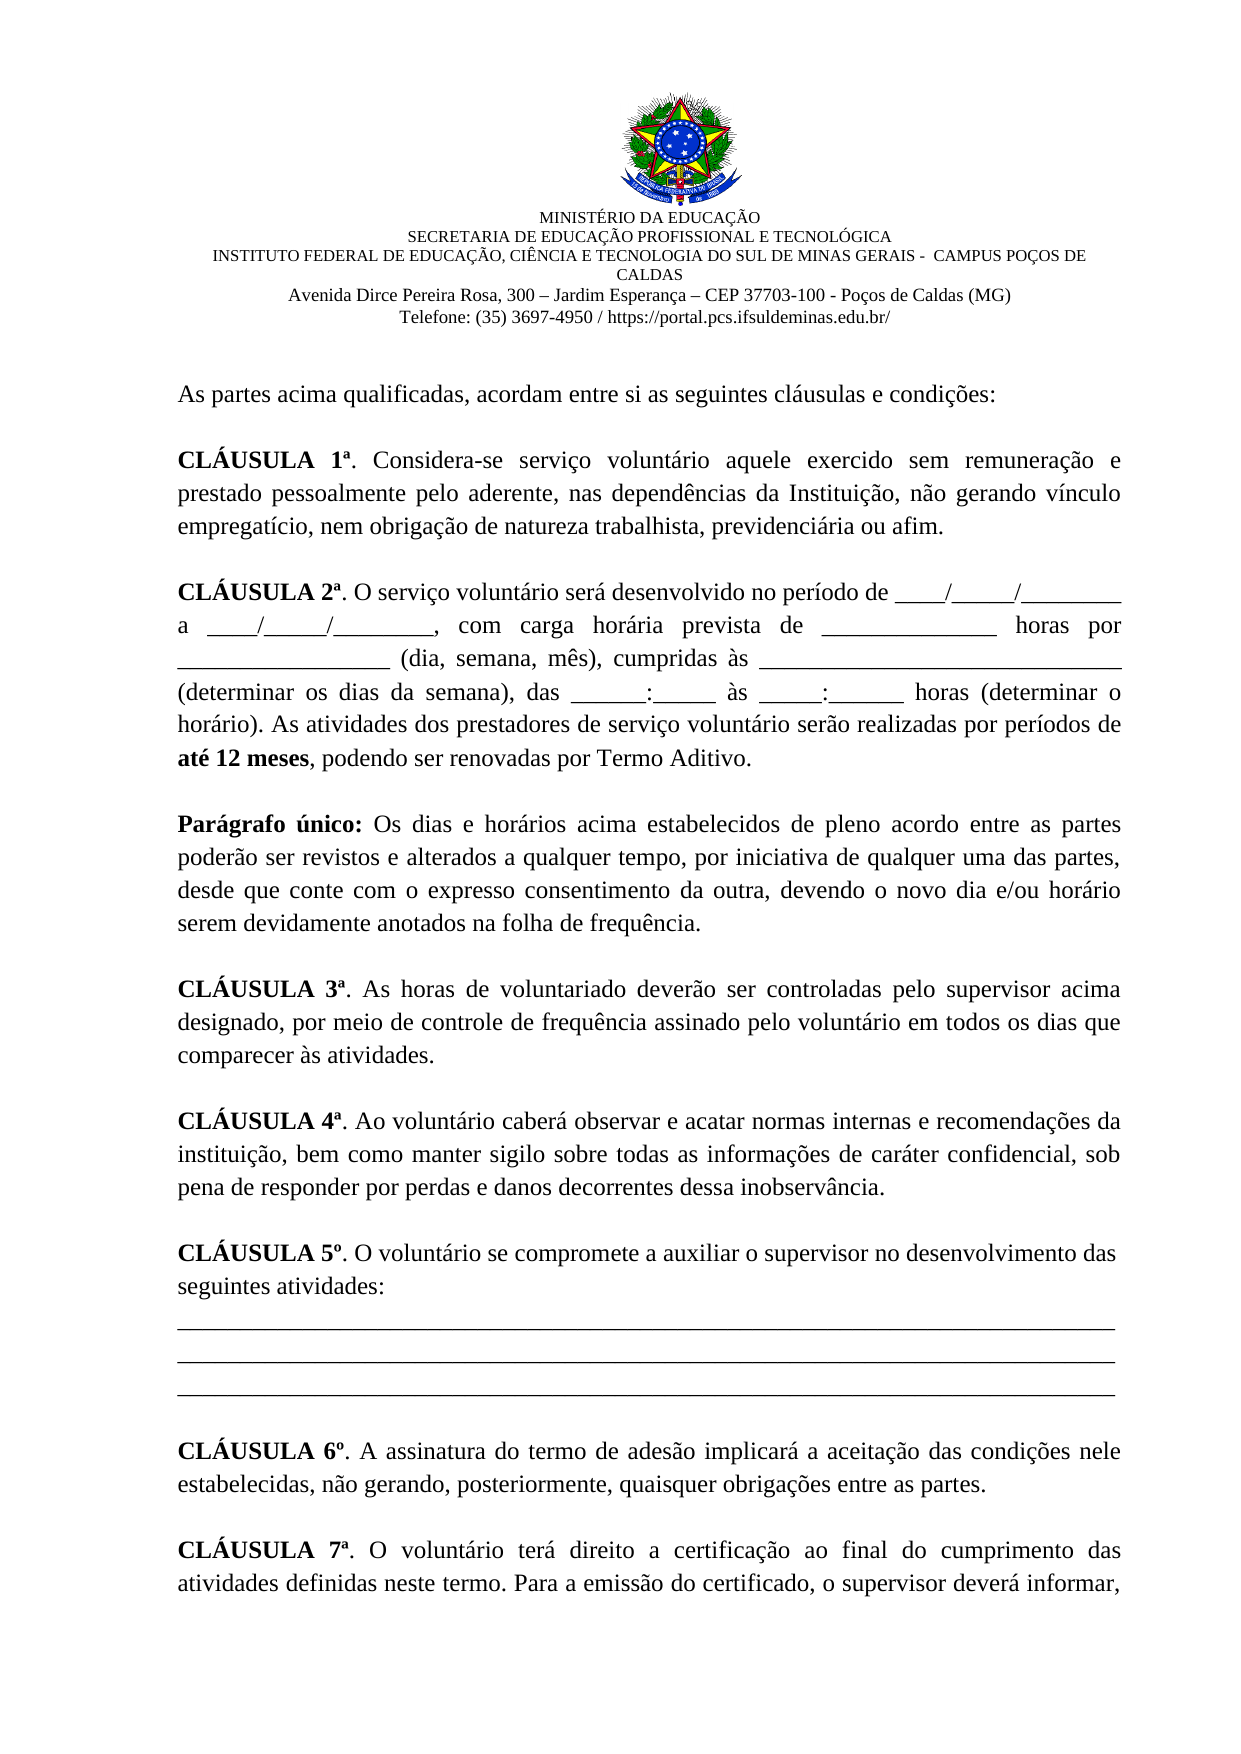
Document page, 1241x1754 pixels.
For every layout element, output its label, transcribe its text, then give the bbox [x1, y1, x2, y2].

text CLÁUSULA 1ª. Considera-se serviço voluntário aquele exercido sem remuneração e prestado pessoalmente pelo aderente, nas dependências da Instituição, não gerando vínculo empregatício, nem obrigação de natureza trabalhista, previdenciária ou afim. [177, 445, 1122, 540]
text As partes acima qualificadas, acordam entre si as seguintes cláusulas e condições: [177, 379, 1122, 408]
text CLÁUSULA 7ª. O voluntário terá direito a certificação ao final do cumprimento das atividades definidas neste termo. Para a emissão do certificado, o supervisor deverá informar, [177, 1535, 1122, 1597]
text Parágrafo único: Os dias e horários acima estabelecidos de pleno acordo entre as partes poderão ser revistos e alterados a qualquer tempo, por iniciativa de qualquer uma das partes, desde que conte com o expresso consentimento da outra, devendo o novo dia e/ou horário serem devidamente anotados na folha de frequência. [177, 809, 1122, 936]
text ______________________________________________________________________________________________________________________________________________________ [177, 1337, 1122, 1399]
text CLÁUSULA 2ª. O serviço voluntário será desenvolvido no período de ____/_____/________ a ____/_____/________, com carga horária prevista de ______________ horas por _________________ (dia, semana, mês), cumpridas às _____________________________ (determinar os dias da semana), das ______:_____ às _____:______ horas (determinar o horário). As atividades dos prestadores de serviço voluntário serão realizadas por períodos de até 12 meses, podendo ser renovadas por Termo Aditivo. [177, 577, 1122, 771]
text CLÁUSULA 3ª. As horas de voluntariado deverão ser controladas pelo supervisor acima designado, por meio de controle de frequência assinado pelo voluntário em todos os dias que comparecer às atividades. [177, 974, 1122, 1068]
text CLÁUSULA 5º. O voluntário se compromete a auxiliar o supervisor no desenvolvimento das seguintes atividades: ___________________________________________________________________________ [177, 1238, 1122, 1333]
picture [614, 90, 745, 208]
text CLÁUSULA 4ª. Ao voluntário caberá observar e acatar normas internas e recomendações da instituição, bem como manter sigilo sobre todas as informações de caráter confidencial, sob pena de responder por perdas e danos decorrentes dessa inobservância. [177, 1106, 1122, 1201]
text CLÁUSULA 6º. A assinatura do termo de adesão implicará a aceitação das condições nele estabelecidas, não gerando, posteriormente, quaisquer obrigações entre as partes. [177, 1436, 1122, 1498]
